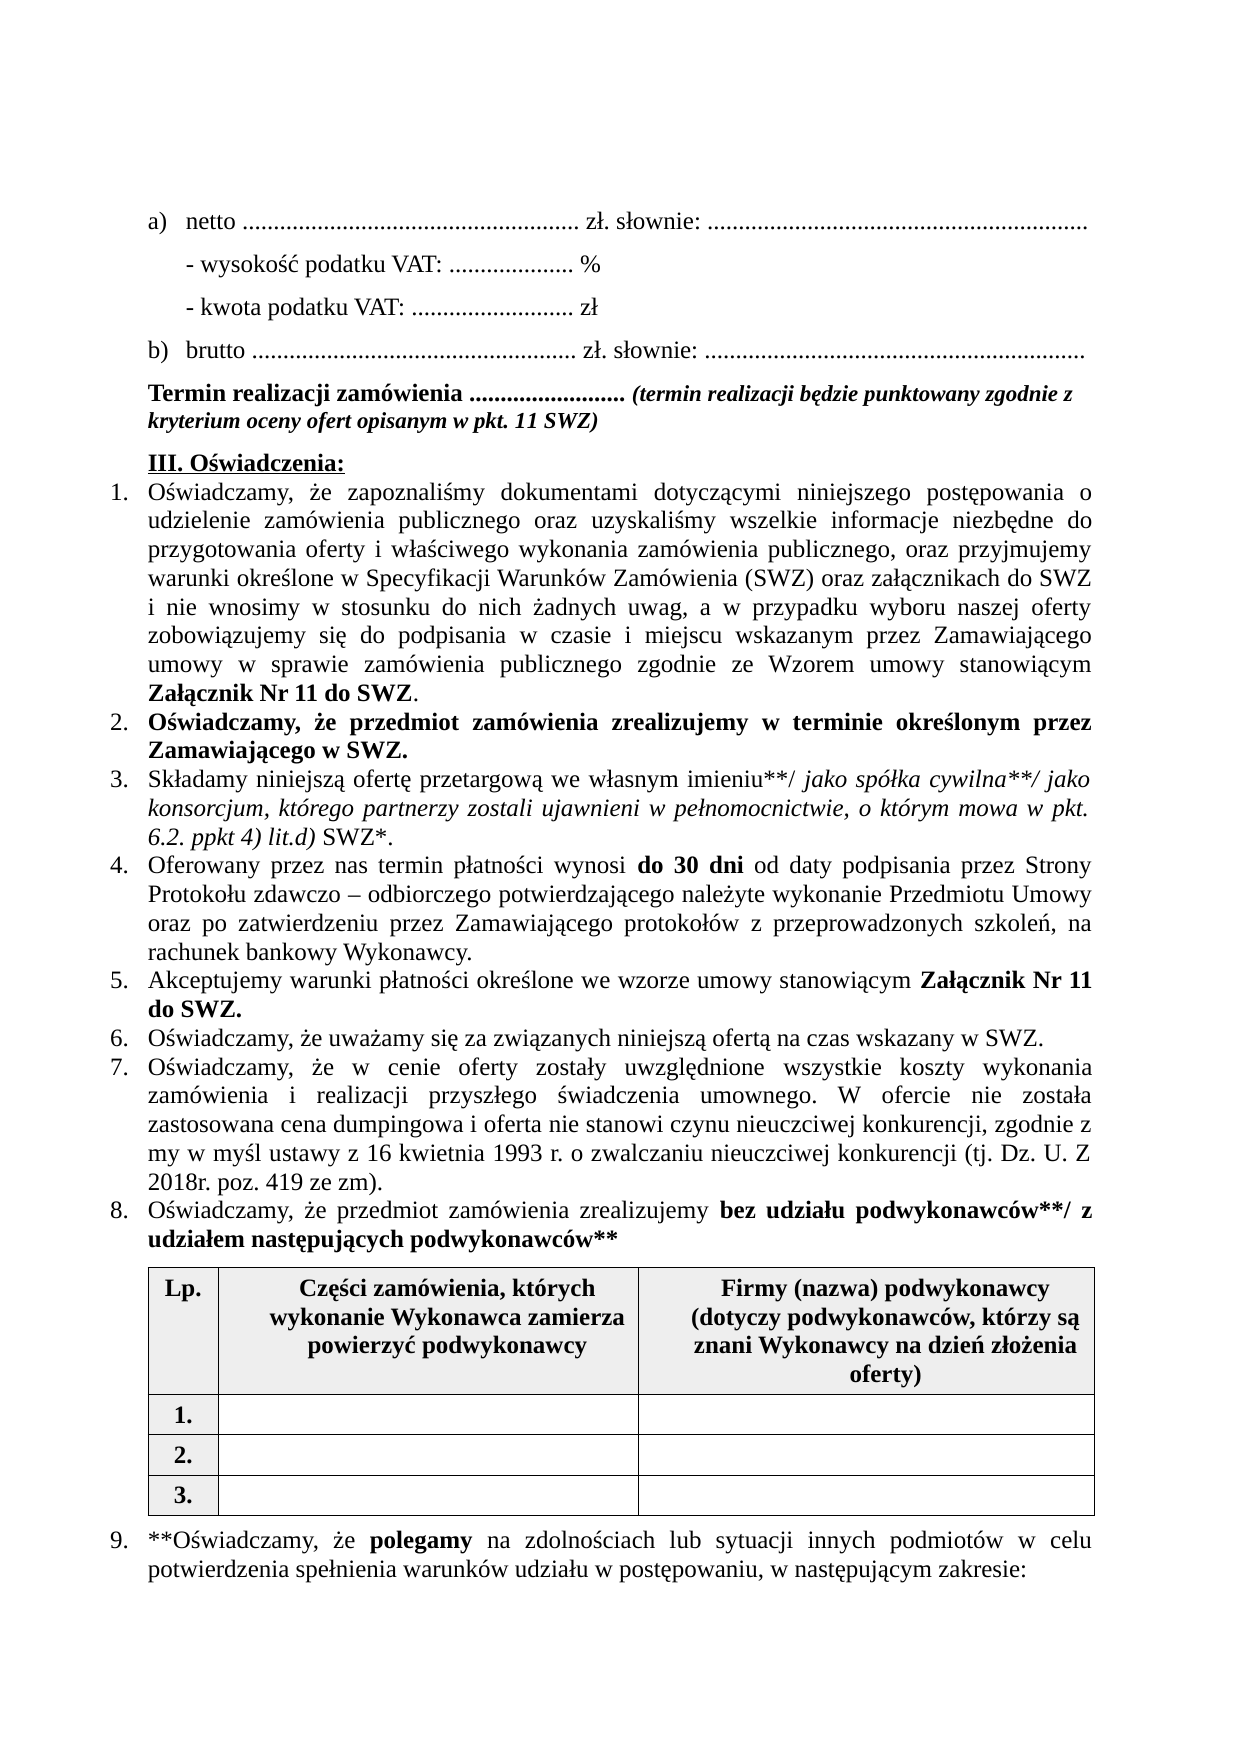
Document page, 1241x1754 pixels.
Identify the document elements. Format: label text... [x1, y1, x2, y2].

table_header Lp. [149, 1268, 218, 1394]
table_cell 3. [149, 1476, 218, 1515]
list Akceptujemy warunki płatności określone we wzorze umowy stanowiącym Załącznik Nr 11 do SWZ. [110, 965, 1092, 1023]
table_cell 2. [149, 1435, 218, 1475]
list brutto .................................................... zł. słownie: ............................................................. [148, 335, 1092, 364]
table_cell [639, 1476, 1094, 1515]
table_cell [219, 1476, 638, 1515]
list Oświadczamy, że uważamy się za związanych niniejszą ofertą na czas wskazany w SWZ. [110, 1023, 1092, 1052]
table_cell [219, 1435, 638, 1475]
list Oferowany przez nas termin płatności wynosi do 30 dni od daty podpisania przez Strony Protokołu zdawczo – odbiorczego potwierdzającego należyte wykonanie Przedmiotu Umowy oraz po zatwierdzeniu przez Zamawiającego protokołów z przeprowadzonych szkoleń, na rachunek bankowy Wykonawcy. [110, 850, 1092, 965]
list Oświadczamy, że przedmiot zamówienia zrealizujemy bez udziału podwykonawców**/ z udziałem następujących podwykonawców** [110, 1195, 1092, 1253]
text Termin realizacji zamówienia ......................... (termin realizacji będzie punktowany zgodnie z kryterium oceny ofert opisanym w pkt. 11 SWZ) [148, 378, 1092, 433]
table_cell [219, 1395, 638, 1434]
list **Oświadczamy, że polegamy na zdolnościach lub sytuacji innych podmiotów w celu potwierdzenia spełnienia warunków udziału w postępowaniu, w następującym zakresie: [110, 1525, 1092, 1582]
table_header Firmy (nazwa) podwykonawcy (dotyczy podwykonawców, którzy są znani Wykonawcy na dzień złożenia oferty) [639, 1268, 1094, 1394]
table_cell [639, 1435, 1094, 1475]
table_header Części zamówienia, których wykonanie Wykonawca zamierza powierzyć podwykonawcy [219, 1268, 638, 1394]
list Oświadczamy, że zapoznaliśmy dokumentami dotyczącymi niniejszego postępowania o udzielenie zamówienia publicznego oraz uzyskaliśmy wszelkie informacje niezbędne do przygotowania oferty i właściwego wykonania zamówienia publicznego, oraz przyjmujemy warunki określone w Specyfikacji Warunków Zamówienia (SWZ) oraz załącznikach do SWZ i nie wnosimy w stosunku do nich żadnych uwag, a w przypadku wyboru naszej oferty zobowiązujemy się do podpisania w czasie i miejscu wskazanym przez Zamawiającego umowy w sprawie zamówienia publicznego zgodnie ze Wzorem umowy stanowiącym Załącznik Nr 11 do SWZ. [110, 477, 1092, 707]
list Oświadczamy, że w cenie oferty zostały uwzględnione wszystkie koszty wykonania zamówienia i realizacji przyszłego świadczenia umownego. W ofercie nie została zastosowana cena dumpingowa i oferta nie stanowi czynu nieuczciwej konkurencji, zgodnie z my w myśl ustawy z 16 kwietnia 1993 r. o zwalczaniu nieuczciwej konkurencji (tj. Dz. U. Z 2018r. poz. 419 ze zm). [110, 1052, 1092, 1195]
text III. Oświadczenia: [148, 448, 1092, 477]
list Składamy niniejszą ofertę przetargową we własnym imieniu**/ jako spółka cywilna**/ jako konsorcjum, którego partnerzy zostali ujawnieni w pełnomocnictwie, o którym mowa w pkt. 6.2. ppkt 4) lit.d) SWZ*. [110, 764, 1092, 850]
list Oświadczamy, że przedmiot zamówienia zrealizujemy w terminie określonym przez Zamawiającego w SWZ. [110, 707, 1092, 764]
table_cell [639, 1395, 1094, 1434]
list netto ...................................................... zł. słownie: ............................................................. - wysokość podatku VAT: .................... % [148, 206, 1092, 278]
list - kwota podatku VAT: .......................... zł [148, 292, 1092, 321]
table_cell 1. [149, 1395, 218, 1434]
